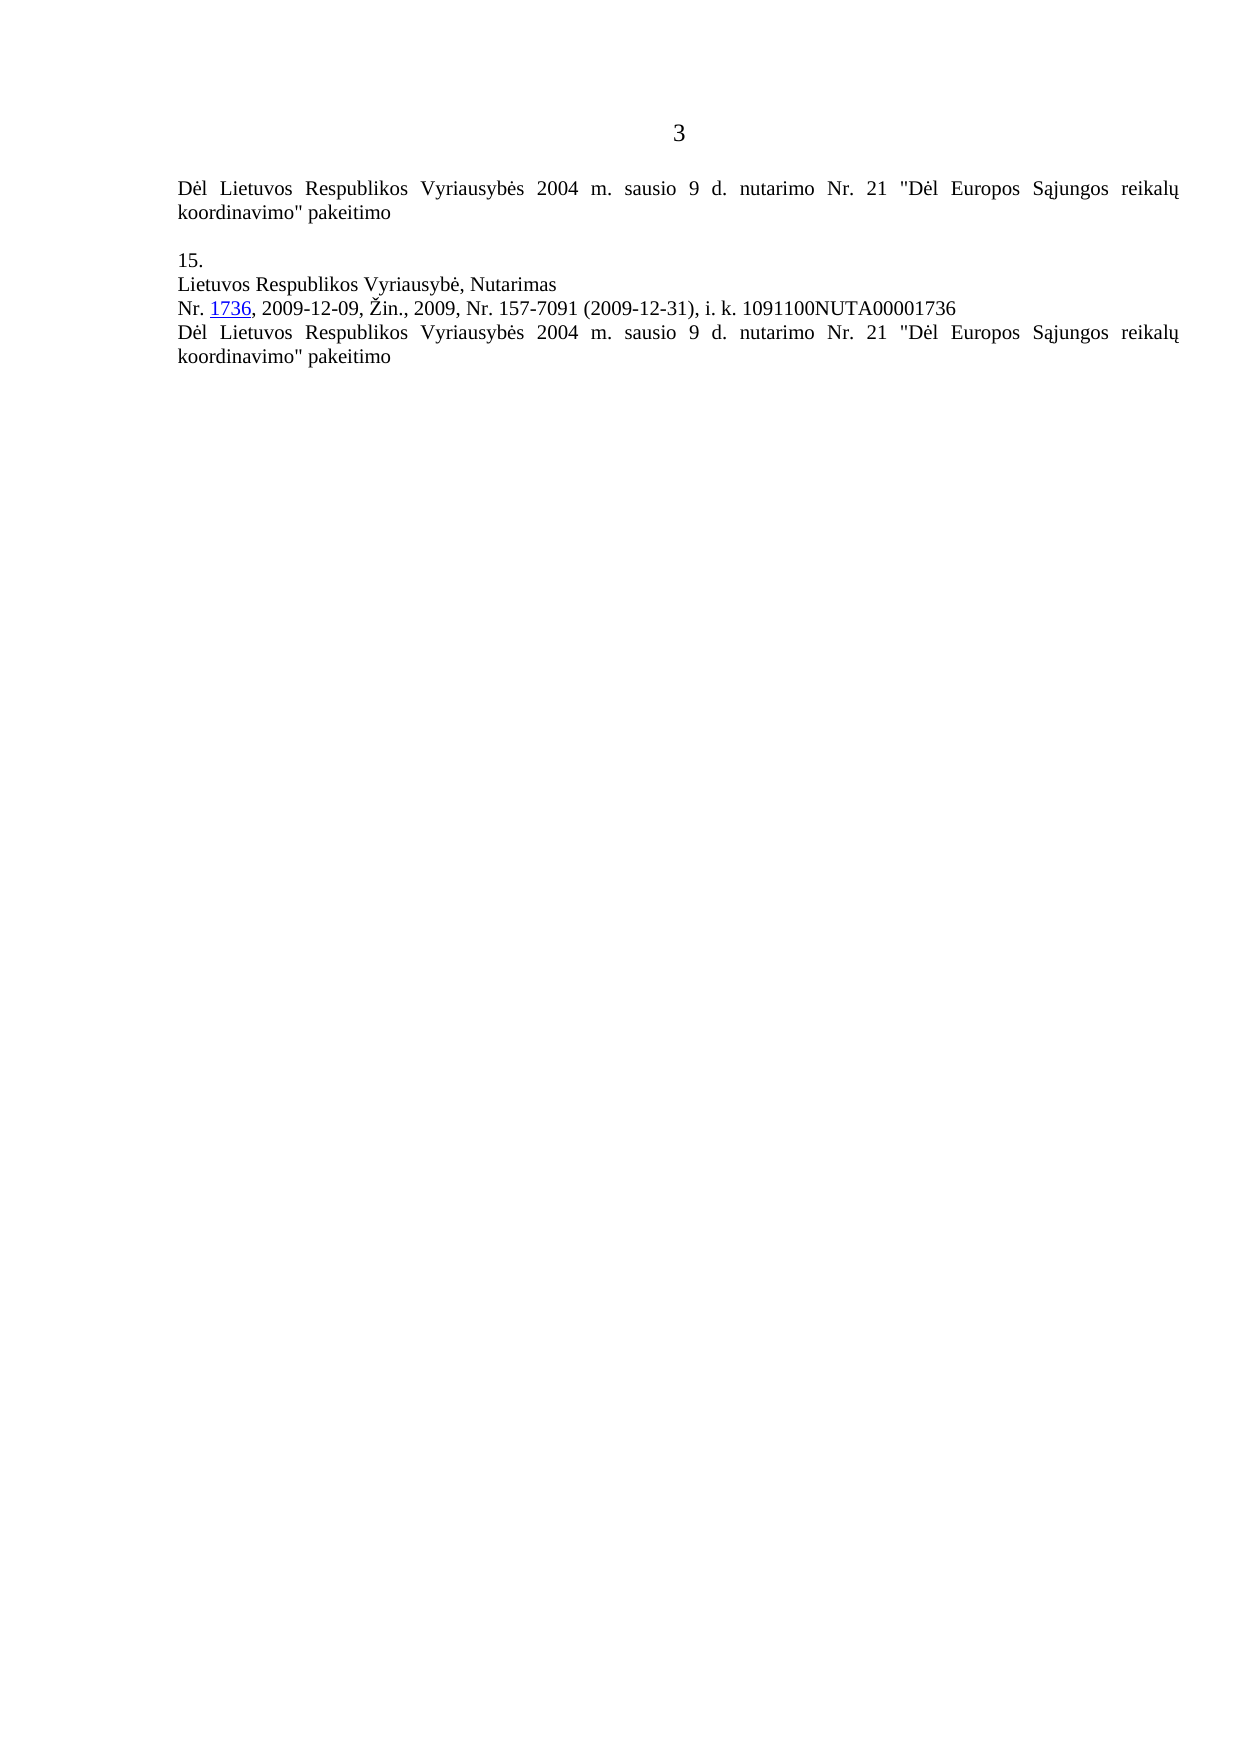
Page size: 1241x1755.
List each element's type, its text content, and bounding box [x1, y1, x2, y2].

text Dėl Lietuvos Respublikos Vyriausybės 2004 m. sausio 9 d. nutarimo Nr. 21 "Dėl Europos Sąjungos reikalų koordinavimo" pakeitimo [177, 320, 1181, 368]
text Dėl Lietuvos Respublikos Vyriausybės 2004 m. sausio 9 d. nutarimo Nr. 21 "Dėl Europos Sąjungos reikalų koordinavimo" pakeitimo [177, 176, 1181, 224]
text Lietuvos Respublikos Vyriausybė, Nutarimas [177, 272, 1181, 296]
text Nr. 1736, 2009-12-09, Žin., 2009, Nr. 157-7091 (2009-12-31), i. k. 1091100NUTA00001736 [177, 296, 1181, 320]
text 15. [177, 248, 1181, 272]
